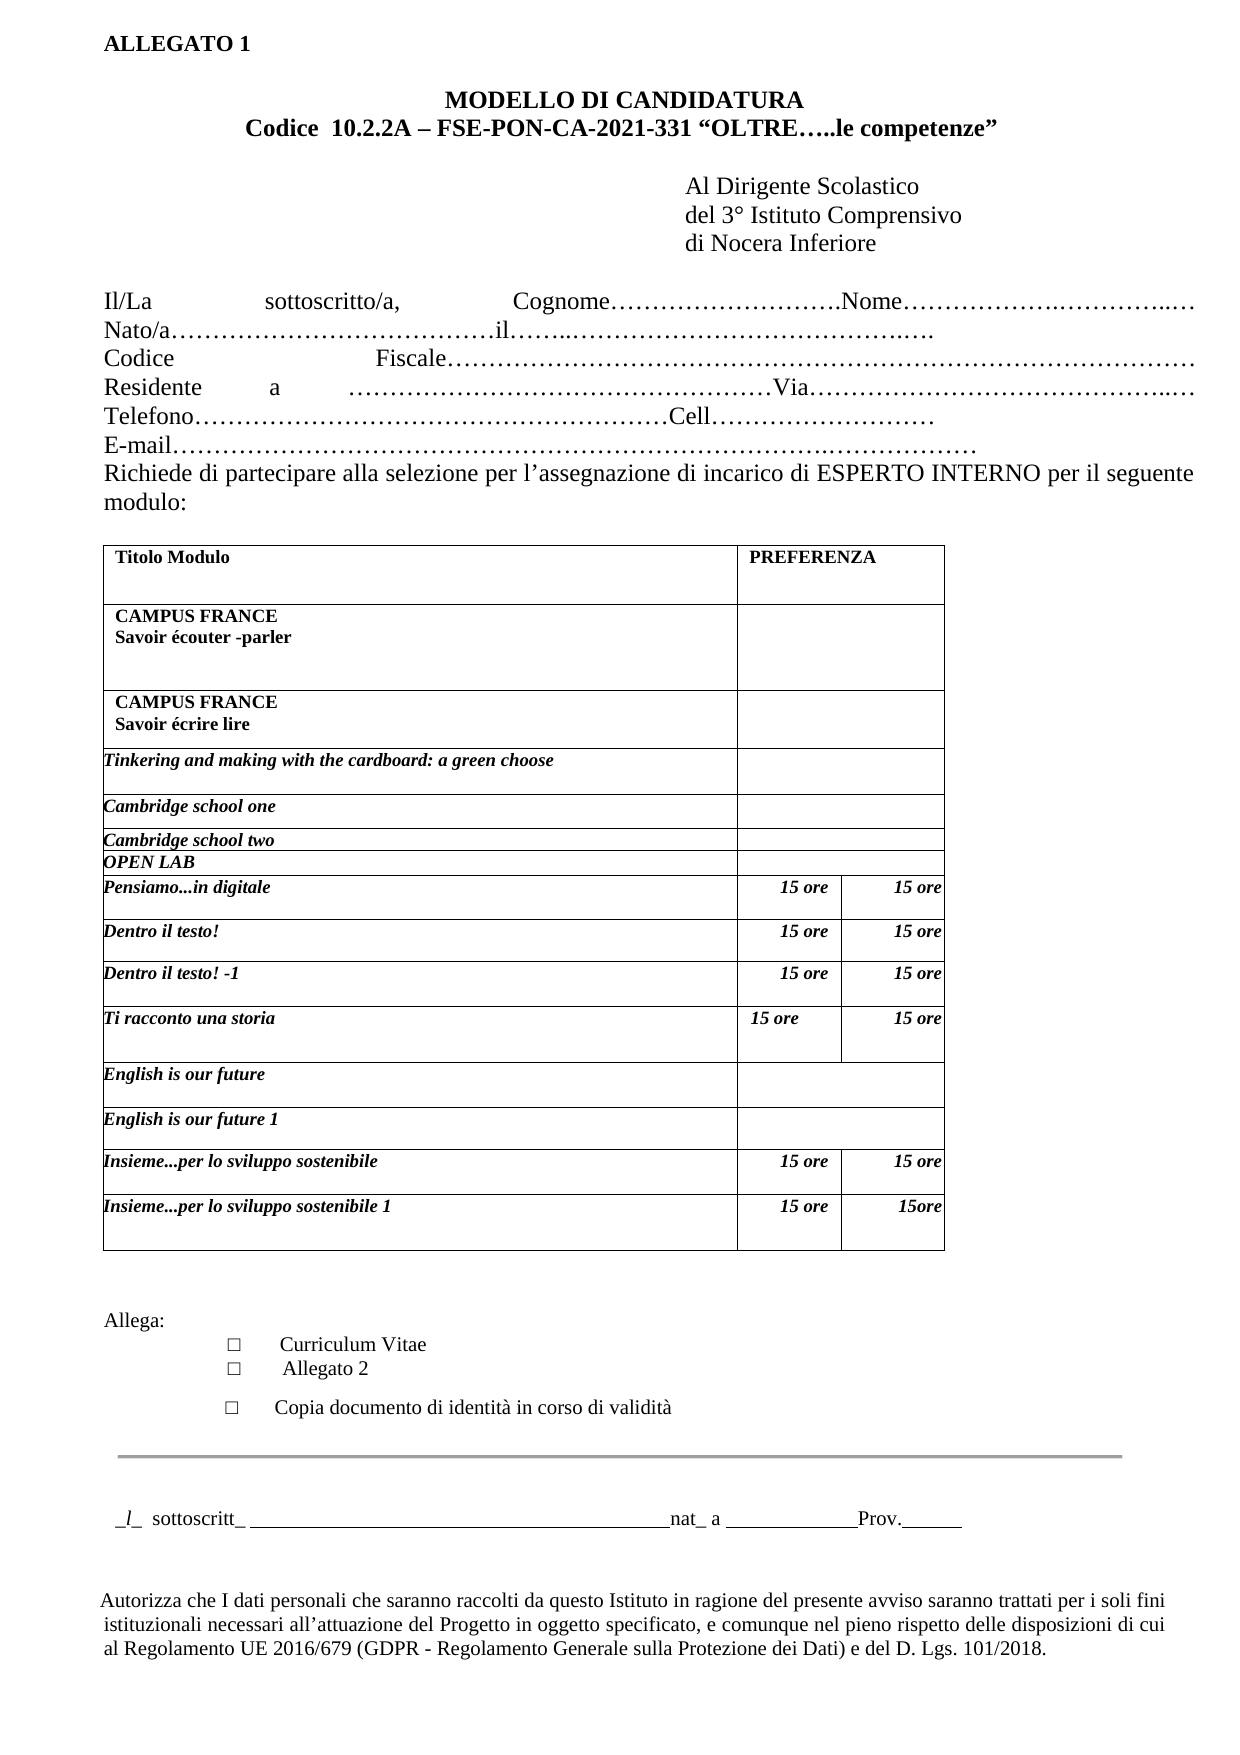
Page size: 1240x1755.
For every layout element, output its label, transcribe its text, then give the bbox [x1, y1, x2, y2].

text □ Copia documento di identità in corso di validità [178, 1397, 1196, 1419]
table_cell 15 ore [842, 962, 944, 1006]
text Autorizza che I dati personali che saranno raccolti da questo Istituto in ragione del presente avviso saranno trattati per i soli fini istituzionali necessari all’attuazione del Progetto in oggetto specificato, e comunque nel pieno rispetto delle disposizioni di cui al Regolamento UE 2016/679 (GDPR - Regolamento Generale sulla Protezione dei Dati) e del D. Lgs. 101/2018. [89, 1588, 1167, 1660]
table_cell CAMPUS FRANCE Savoir écouter -parler [104, 605, 737, 690]
text Codice 10.2.2A – FSE-PON-CA-2021-331 “OLTRE…..le competenze” [59, 113, 1196, 142]
table_cell Cambridge school two [104, 829, 737, 850]
table_cell [738, 851, 944, 875]
table_cell Insieme...per lo sviluppo sostenibile 1 [104, 1195, 737, 1250]
table_cell [738, 829, 944, 850]
text MODELLO DI CANDIDATURA [59, 85, 1196, 113]
table_cell 15 ore [738, 1150, 841, 1194]
table_cell 15 ore [842, 1007, 944, 1062]
table_cell 15 ore [738, 1195, 841, 1250]
table_cell Tinkering and making with the cardboard: a green choose [104, 749, 737, 793]
table_cell Insieme...per lo sviluppo sostenibile [104, 1150, 737, 1194]
table_header PREFERENZA [738, 546, 944, 604]
table_cell Dentro il testo! [104, 920, 737, 961]
table_cell [738, 795, 944, 828]
text di Nocera Inferiore [685, 228, 1196, 257]
text Al Dirigente Scolastico [685, 171, 1196, 200]
table_header Titolo Modulo [104, 546, 737, 604]
table_cell 15 ore [738, 920, 841, 961]
table_cell English is our future [104, 1063, 737, 1107]
table_cell [738, 1108, 944, 1149]
table_cell CAMPUS FRANCE Savoir écrire lire [104, 691, 737, 748]
text Il/La sottoscritto/a, Cognome……………………….Nome……………….…………..… Nato/a…………………………………il……..………………………………….…. Codice Fiscale……………………………………………………………………………… Residente a ……………………………………………Via……………………………………..… Telefono…………………………………………………Cell……………………… E-mail…………………………………………………………………….……………… Richiede di partecipare alla selezione per l’assegnazione di incarico di ESPERTO INTERNO per il seguente modulo: [103, 286, 1196, 516]
text _l_ sottoscritt_ nat_ a Prov. [115, 1507, 1198, 1530]
table_cell 15 ore [738, 876, 841, 919]
table_cell 15 ore [842, 876, 944, 919]
table_cell 15 ore [738, 962, 841, 1006]
table_cell [738, 1063, 944, 1107]
table_cell Cambridge school one [104, 795, 737, 828]
table_cell 15 ore [842, 1150, 944, 1194]
table_cell 15 ore [738, 1007, 841, 1062]
table_cell 15 ore [842, 920, 944, 961]
text □ Allegato 2 [228, 1357, 1198, 1380]
text del 3° Istituto Comprensivo [685, 200, 1196, 228]
text Allega: [103, 1308, 1198, 1332]
table_cell [738, 605, 944, 690]
table_cell [738, 691, 944, 748]
table_cell Dentro il testo! -1 [104, 962, 737, 1006]
table_cell OPEN LAB [104, 851, 737, 875]
table_cell Ti racconto una storia [104, 1007, 737, 1062]
table_cell [738, 749, 944, 793]
table_cell Pensiamo...in digitale [104, 876, 737, 919]
table_cell English is our future 1 [104, 1108, 737, 1149]
text ALLEGATO 1 [103, 29, 1196, 56]
text □ Curriculum Vitae [228, 1332, 1198, 1356]
table_cell 15ore [842, 1195, 944, 1250]
